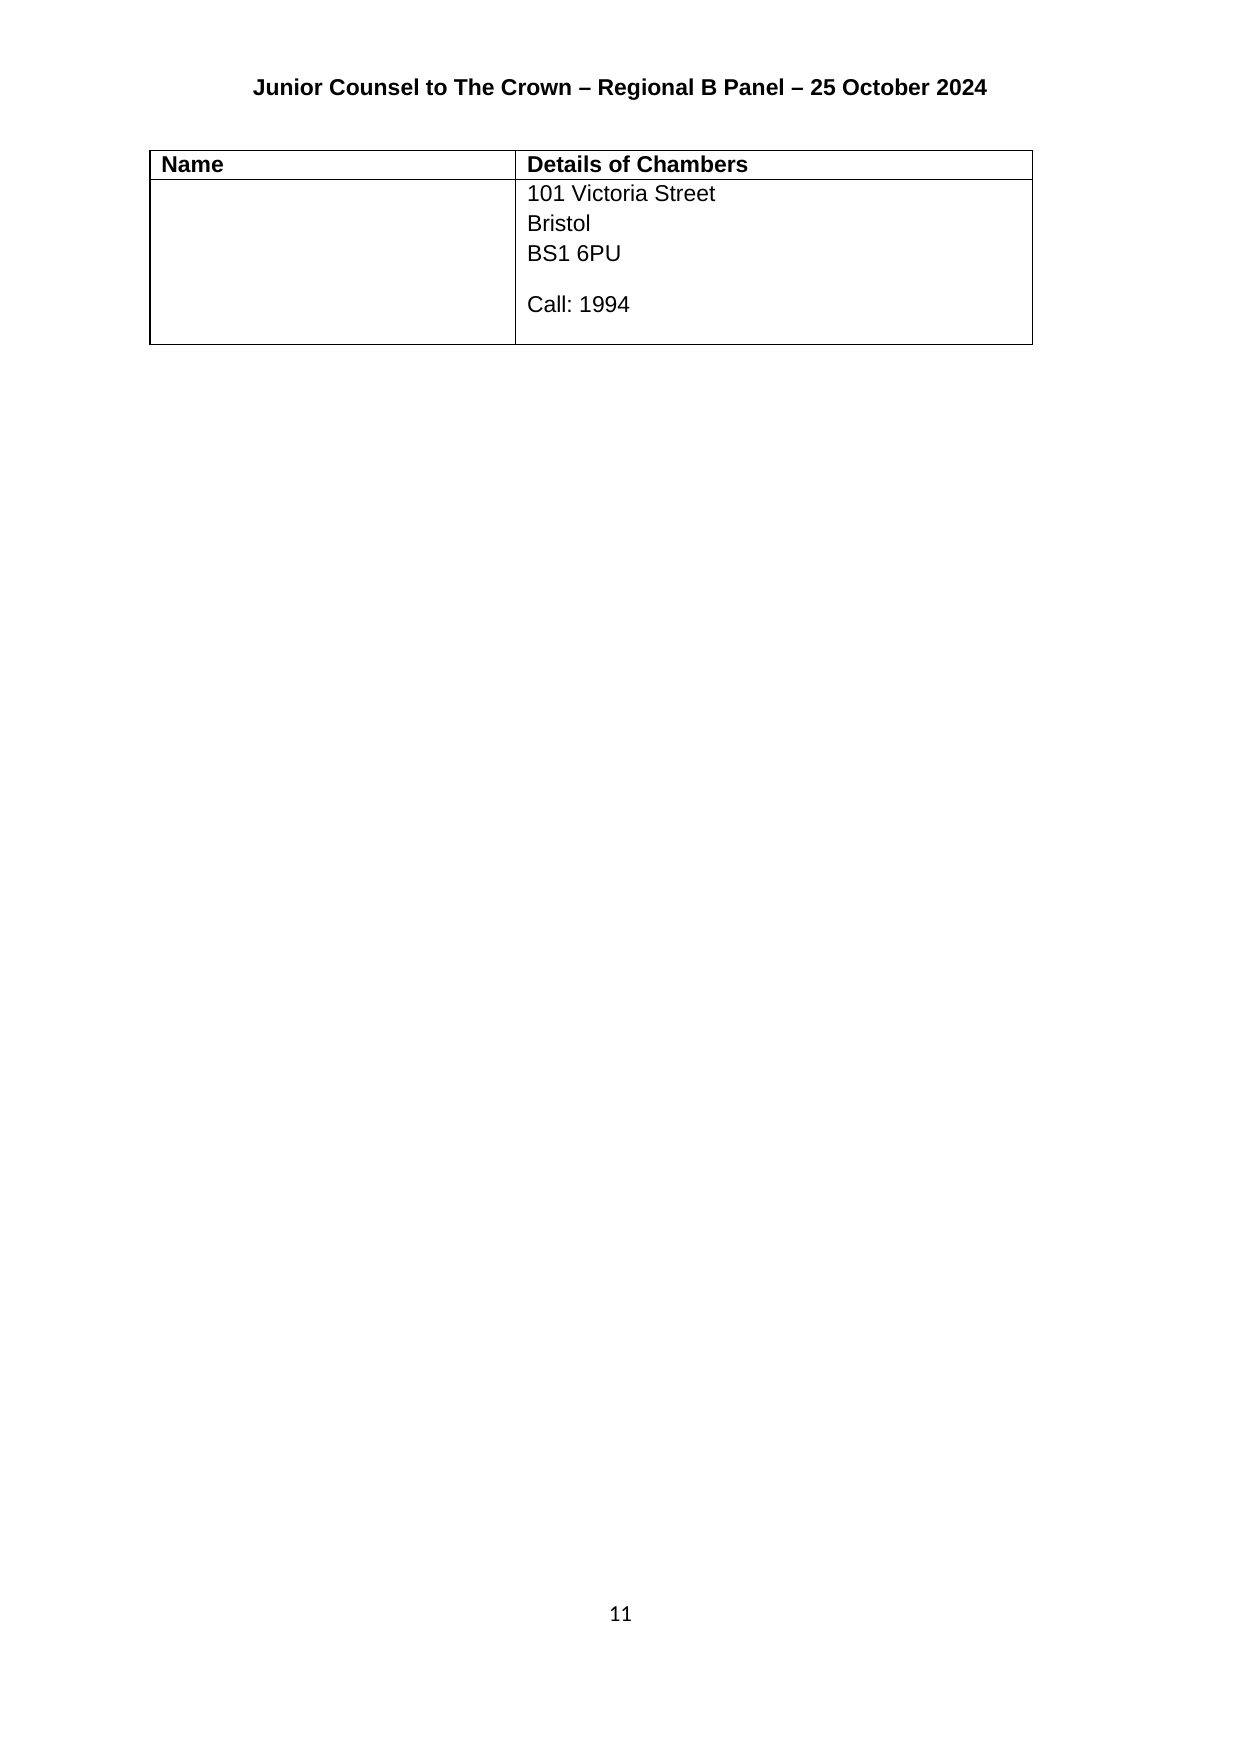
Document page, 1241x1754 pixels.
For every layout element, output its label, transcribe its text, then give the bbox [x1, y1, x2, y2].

table_header Name [151, 151, 515, 178]
table_cell 101 Victoria Street Bristol BS1 6PU Call: 1994 [516, 180, 1032, 344]
table_cell [151, 180, 515, 344]
table_header Details of Chambers [516, 151, 1032, 178]
